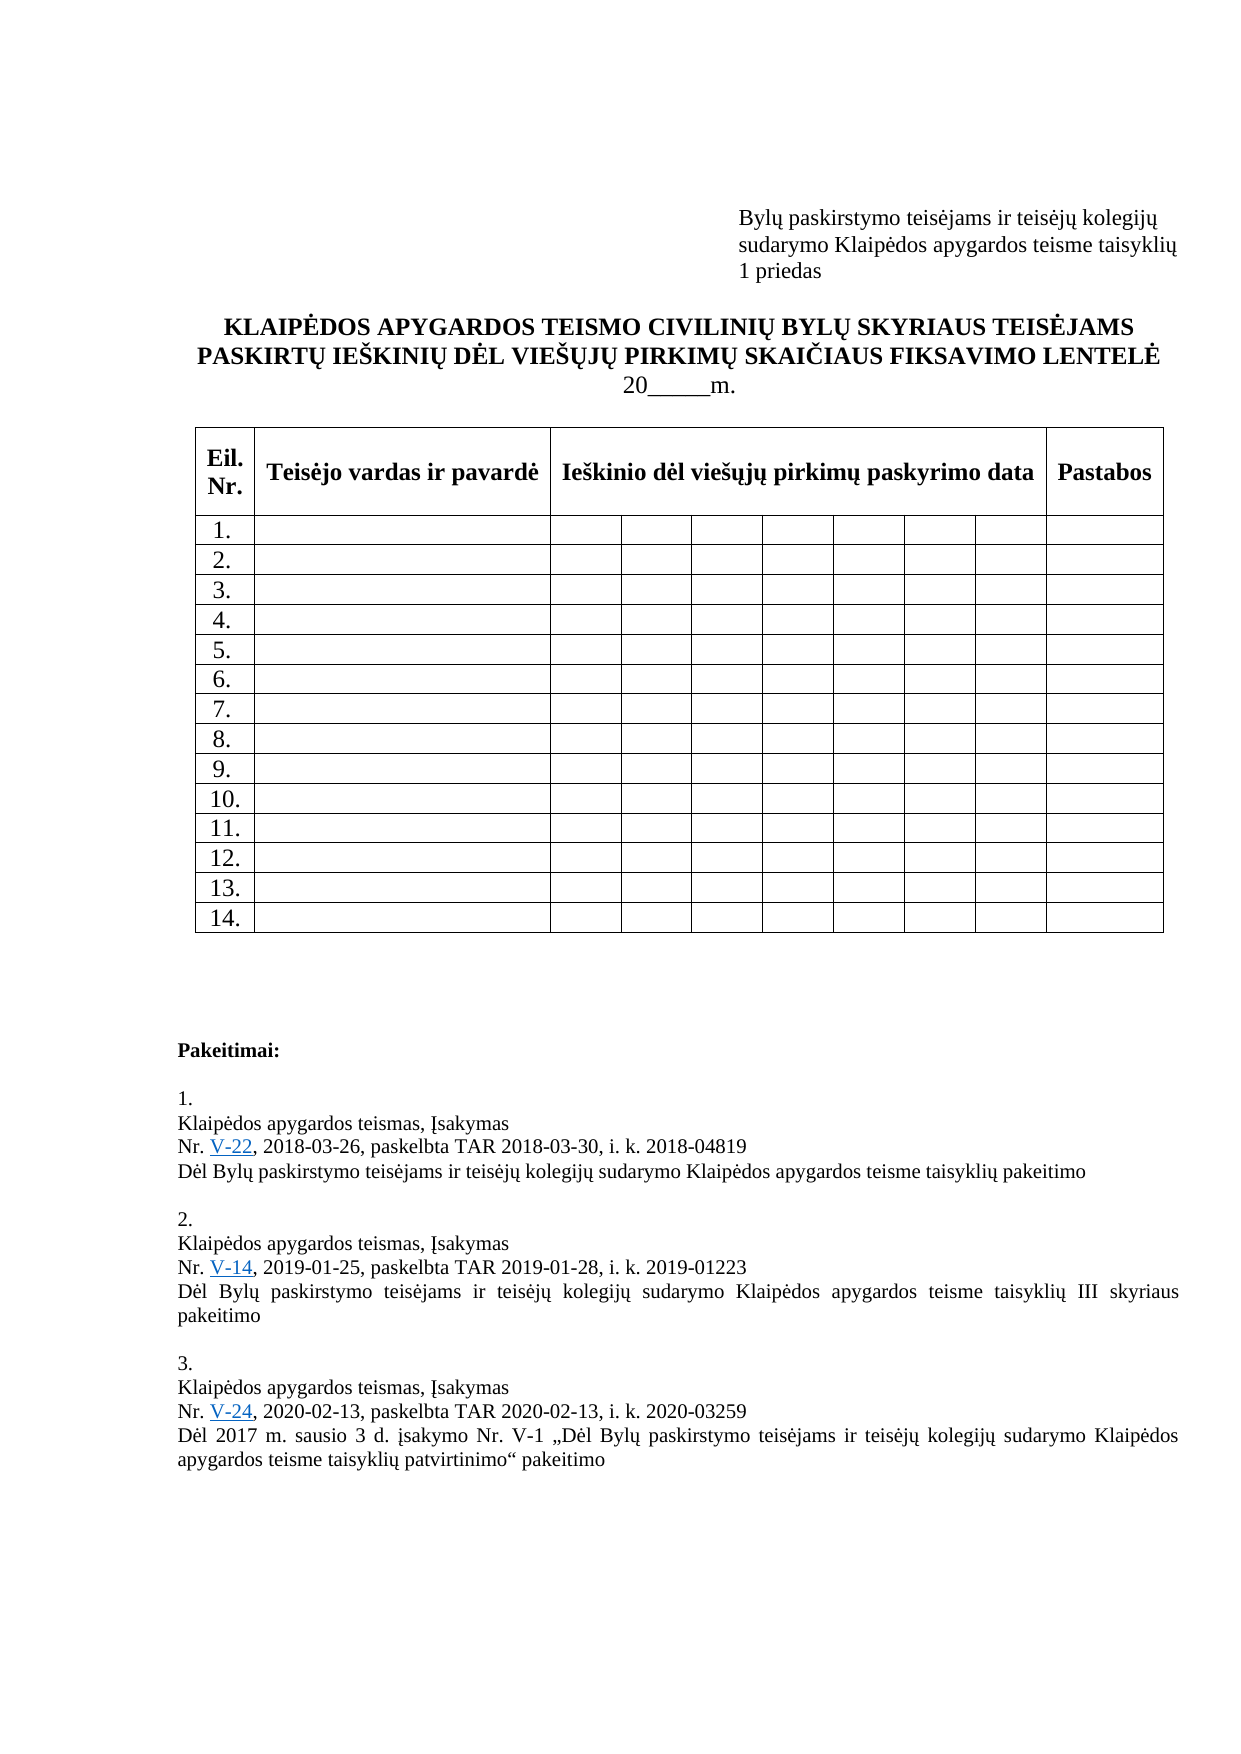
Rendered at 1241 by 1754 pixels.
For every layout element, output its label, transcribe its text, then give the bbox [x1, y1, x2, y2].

table_cell 3. [196, 575, 254, 604]
table_cell [1047, 814, 1163, 842]
table_cell [905, 754, 975, 783]
table_cell [692, 575, 762, 604]
table_cell 11. [196, 814, 254, 842]
table_cell [976, 814, 1046, 842]
table_cell [976, 754, 1046, 783]
table_cell 7. [196, 694, 254, 723]
table_cell [551, 814, 621, 842]
table_cell [905, 605, 975, 634]
table_cell [976, 873, 1046, 902]
table_cell [692, 635, 762, 663]
table_cell [834, 873, 904, 902]
table_cell [976, 843, 1046, 872]
table_cell [622, 635, 691, 663]
table_cell [905, 903, 975, 932]
table_cell [692, 784, 762, 812]
table_cell [976, 724, 1046, 753]
text Nr. V-22, 2018-03-26, paskelbta TAR 2018-03-30, i. k. 2018-04819 [177, 1134, 1181, 1158]
text KLAIPĖDOS APYGARDOS TEISMO CIVILINIŲ BYLŲ SKYRIAUS TEISĖJAMS PASKIRTŲ IEŠKINIŲ DĖL VIEŠŲJŲ PIRKIMŲ SKAIČIAUS FIKSAVIMO LENTELĖ [177, 312, 1181, 370]
table_cell [763, 635, 833, 663]
table_cell [905, 814, 975, 842]
table_cell [551, 784, 621, 812]
table_cell [622, 545, 691, 574]
table_cell [1047, 605, 1163, 634]
table_cell [692, 724, 762, 753]
table_cell [976, 694, 1046, 723]
table_header Pastabos [1047, 428, 1163, 514]
table_cell [976, 516, 1046, 544]
table_cell [763, 575, 833, 604]
table_cell [255, 843, 550, 872]
text Klaipėdos apygardos teismas, Įsakymas [177, 1110, 1181, 1134]
table_cell [255, 694, 550, 723]
table_cell [905, 575, 975, 604]
table_cell [905, 665, 975, 693]
table_cell [905, 694, 975, 723]
table_cell [976, 784, 1046, 812]
table_cell [976, 545, 1046, 574]
table_cell [763, 873, 833, 902]
table_cell 12. [196, 843, 254, 872]
table_cell [551, 903, 621, 932]
table_cell [255, 784, 550, 812]
table_cell [763, 784, 833, 812]
table_cell [834, 575, 904, 604]
text Dėl Bylų paskirstymo teisėjams ir teisėjų kolegijų sudarymo Klaipėdos apygardos teisme taisyklių III skyriaus pakeitimo [177, 1279, 1181, 1327]
table_cell [551, 873, 621, 902]
table_cell 13. [196, 873, 254, 902]
table_cell [763, 694, 833, 723]
table_cell [255, 516, 550, 544]
table_cell [1047, 545, 1163, 574]
table_cell [976, 635, 1046, 663]
table_cell [905, 873, 975, 902]
table_cell [905, 516, 975, 544]
table_cell 1. [196, 516, 254, 544]
table_cell 5. [196, 635, 254, 663]
table_cell 10. [196, 784, 254, 812]
table_cell [551, 605, 621, 634]
table_cell [976, 575, 1046, 604]
table_cell [1047, 516, 1163, 544]
table_cell 9. [196, 754, 254, 783]
table_cell [255, 873, 550, 902]
table_cell [905, 843, 975, 872]
text 1 priedas [177, 257, 1181, 283]
table_cell [976, 605, 1046, 634]
table_cell [834, 694, 904, 723]
table_cell [1047, 635, 1163, 663]
table_cell [551, 694, 621, 723]
table_cell [255, 754, 550, 783]
table_cell [834, 814, 904, 842]
table_cell [622, 784, 691, 812]
table_cell [551, 843, 621, 872]
table_cell [692, 545, 762, 574]
table_header Eil. Nr. [196, 428, 254, 514]
table_cell [834, 516, 904, 544]
table_cell [1047, 724, 1163, 753]
table_cell [551, 665, 621, 693]
table_cell [905, 545, 975, 574]
table_cell [622, 694, 691, 723]
table_cell [551, 635, 621, 663]
table_cell [905, 635, 975, 663]
table_header Teisėjo vardas ir pavardė [255, 428, 550, 514]
table_cell [551, 516, 621, 544]
text 3. [177, 1351, 1181, 1375]
table_cell [834, 784, 904, 812]
text Dėl Bylų paskirstymo teisėjams ir teisėjų kolegijų sudarymo Klaipėdos apygardos teisme taisyklių pakeitimo [177, 1158, 1181, 1183]
table_cell 6. [196, 665, 254, 693]
text Klaipėdos apygardos teismas, Įsakymas [177, 1231, 1181, 1255]
table_cell [255, 545, 550, 574]
text 20_____m. [177, 370, 1181, 398]
table_cell [1047, 754, 1163, 783]
table_cell [1047, 903, 1163, 932]
table_cell [255, 575, 550, 604]
table_cell [622, 575, 691, 604]
table_cell 8. [196, 724, 254, 753]
table_cell [763, 754, 833, 783]
table_header Ieškinio dėl viešųjų pirkimų paskyrimo data [551, 428, 1046, 514]
table_cell [834, 754, 904, 783]
table_cell [763, 545, 833, 574]
table_cell [622, 754, 691, 783]
table_cell [622, 605, 691, 634]
table_cell 2. [196, 545, 254, 574]
table_cell [692, 665, 762, 693]
table_cell [834, 635, 904, 663]
table_cell [1047, 575, 1163, 604]
table_cell [834, 665, 904, 693]
table_cell [763, 516, 833, 544]
table_cell [551, 545, 621, 574]
table_cell [622, 665, 691, 693]
table_cell [763, 903, 833, 932]
table_cell [692, 754, 762, 783]
table_cell [763, 843, 833, 872]
table_cell [1047, 843, 1163, 872]
table_cell [763, 814, 833, 842]
table_cell [255, 814, 550, 842]
text Pakeitimai: [177, 1038, 1181, 1062]
table_cell [692, 814, 762, 842]
table_cell [692, 903, 762, 932]
table_cell [551, 754, 621, 783]
table_cell [976, 665, 1046, 693]
table_cell [551, 575, 621, 604]
table_cell [834, 724, 904, 753]
table_cell [692, 843, 762, 872]
table_cell [1047, 873, 1163, 902]
table_cell [622, 843, 691, 872]
table_cell [763, 724, 833, 753]
table_cell [692, 694, 762, 723]
table_cell 14. [196, 903, 254, 932]
text 2. [177, 1207, 1181, 1231]
table_cell [622, 903, 691, 932]
table_cell [976, 903, 1046, 932]
table_cell [834, 605, 904, 634]
table_cell [834, 843, 904, 872]
text Dėl 2017 m. sausio 3 d. įsakymo Nr. V-1 „Dėl Bylų paskirstymo teisėjams ir teisėjų kolegijų sudarymo Klaipėdos apygardos teisme taisyklių patvirtinimo“ pakeitimo [177, 1423, 1181, 1471]
table_cell [551, 724, 621, 753]
text Bylų paskirstymo teisėjams ir teisėjų kolegijų [177, 204, 1181, 231]
table_cell [763, 665, 833, 693]
table_cell [834, 903, 904, 932]
text sudarymo Klaipėdos apygardos teisme taisyklių [177, 231, 1181, 257]
table_cell [622, 814, 691, 842]
table_cell 4. [196, 605, 254, 634]
table_cell [763, 605, 833, 634]
table_cell [255, 724, 550, 753]
table_cell [255, 635, 550, 663]
table_cell [692, 873, 762, 902]
table_cell [255, 605, 550, 634]
text Nr. V-14, 2019-01-25, paskelbta TAR 2019-01-28, i. k. 2019-01223 [177, 1255, 1181, 1279]
table_cell [905, 784, 975, 812]
table_cell [622, 724, 691, 753]
table_cell [692, 516, 762, 544]
table_cell [834, 545, 904, 574]
table_cell [692, 605, 762, 634]
table_cell [255, 665, 550, 693]
table_cell [1047, 784, 1163, 812]
text Nr. V-24, 2020-02-13, paskelbta TAR 2020-02-13, i. k. 2020-03259 [177, 1399, 1181, 1423]
table_cell [1047, 694, 1163, 723]
table_cell [622, 873, 691, 902]
table_cell [905, 724, 975, 753]
table_cell [622, 516, 691, 544]
table_cell [255, 903, 550, 932]
text 1. [177, 1086, 1181, 1110]
text Klaipėdos apygardos teismas, Įsakymas [177, 1375, 1181, 1399]
table_cell [1047, 665, 1163, 693]
